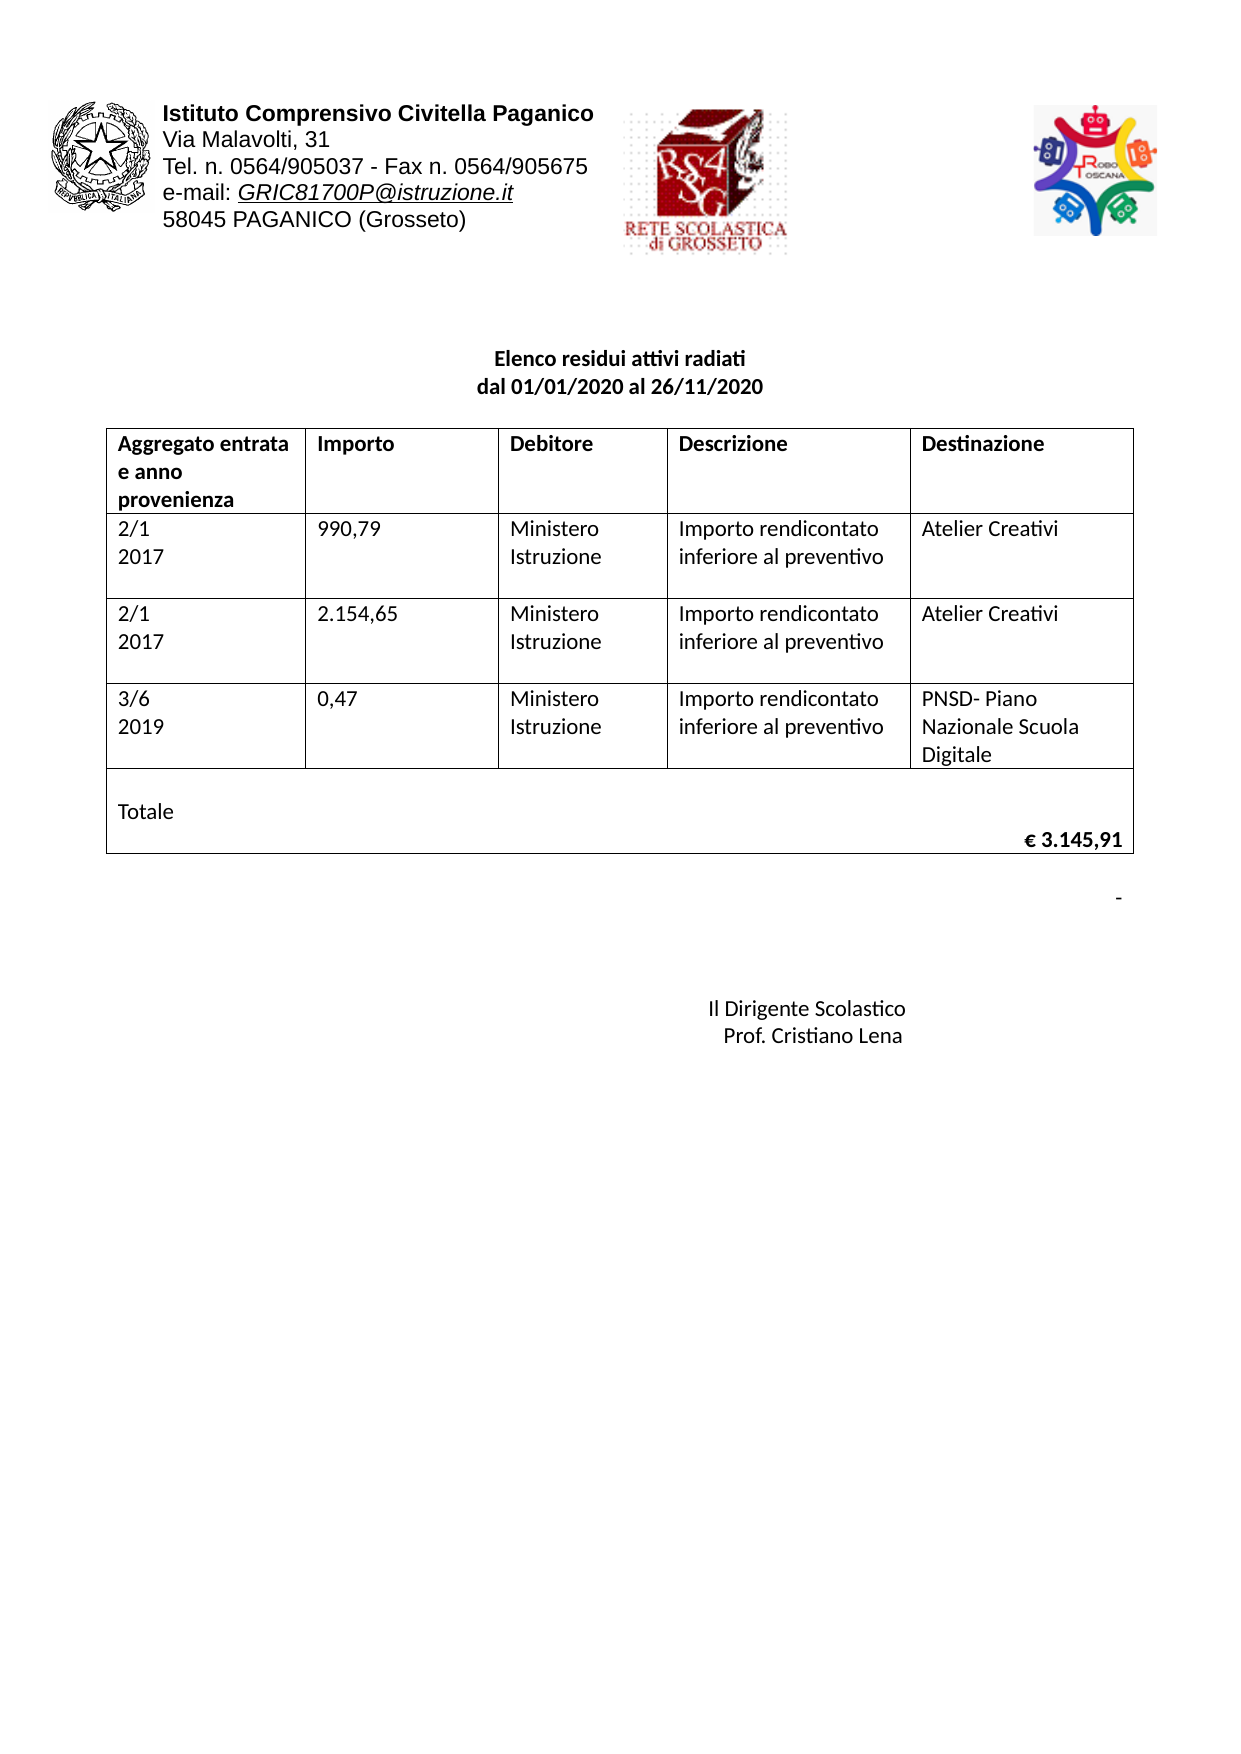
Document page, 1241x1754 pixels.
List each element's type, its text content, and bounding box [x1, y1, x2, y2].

table_cell Ministero Istruzione [499, 684, 667, 768]
text Prof. Cristiano Lena [118, 1022, 1122, 1050]
table_cell 2.154,65 [306, 599, 498, 683]
text dal 01/01/2020 al 26/11/2020 [118, 372, 1122, 400]
text Elenco residui attivi radiati [118, 344, 1122, 372]
table_header Destinazione [911, 429, 1133, 513]
table_cell 2/1 2017 [107, 514, 305, 598]
table_cell 990,79 [306, 514, 498, 598]
table_cell PNSD- Piano Nazionale Scuola Digitale [911, 684, 1133, 768]
table_header Debitore [499, 429, 667, 513]
table_cell Importo rendicontato inferiore al preventivo [668, 514, 910, 598]
table_cell 2/1 2017 [107, 599, 305, 683]
table_cell 0,47 [306, 684, 498, 768]
table_header Importo [306, 429, 498, 513]
table_cell Ministero Istruzione [499, 599, 667, 683]
table_cell 3/6 2019 [107, 684, 305, 768]
table_cell Importo rendicontato inferiore al preventivo [668, 599, 910, 683]
table_cell Totale € 3.145,91 [107, 769, 1133, 853]
table_cell Ministero Istruzione [499, 514, 667, 598]
table_cell Importo rendicontato inferiore al preventivo [668, 684, 910, 768]
text - [118, 883, 1122, 911]
table_cell Atelier Creativi [911, 514, 1133, 598]
text Il Dirigente Scolastico [118, 993, 1122, 1022]
table_header Descrizione [668, 429, 910, 513]
table_cell Atelier Creativi [911, 599, 1133, 683]
table_header Aggregato entrata e anno provenienza [107, 429, 305, 513]
